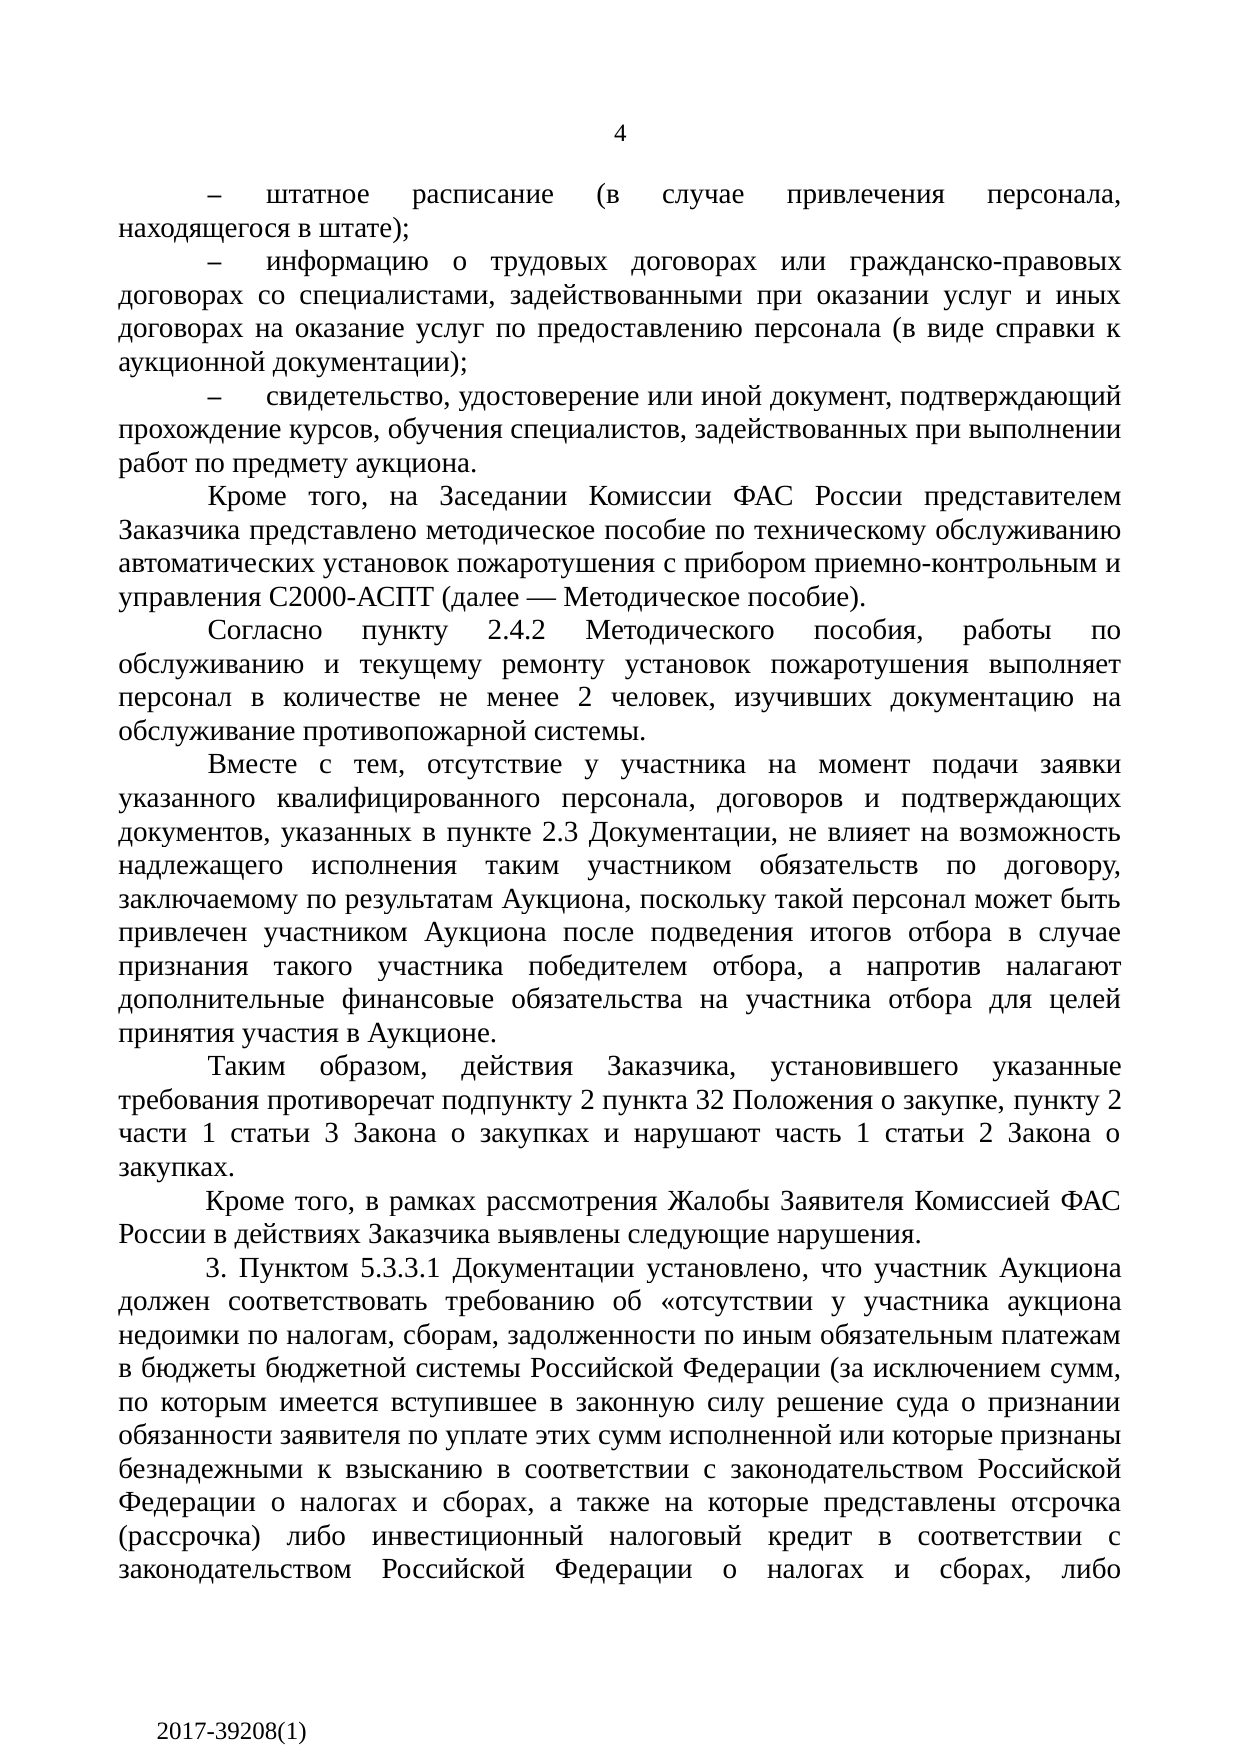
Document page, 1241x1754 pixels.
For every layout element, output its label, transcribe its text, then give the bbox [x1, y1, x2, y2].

text 3. Пунктом 5.3.3.1 Документации установлено, что участник Аукциона должен соответствовать требованию об «отсутствии у участника аукциона недоимки по налогам, сборам, задолженности по иным обязательным платежам в бюджеты бюджетной системы Российской Федерации (за исключением сумм, по которым имеется вступившее в законную силу решение суда о признании обязанности заявителя по уплате этих сумм исполненной или которые признаны безнадежными к взысканию в соответствии с законодательством Российской Федерации о налогах и сборах, а также на которые представлены отсрочка (рассрочка) либо инвестиционный налоговый кредит в соответствии с законодательством Российской Федерации о налогах и сборах, либо [118, 1250, 1122, 1585]
list штатное расписание (в случае привлечения персонала, находящегося в штате); [118, 176, 1122, 243]
text Кроме того, в рамках рассмотрения Жалобы Заявителя Комиссией ФАС России в действиях Заказчика выявлены следующие нарушения. [118, 1183, 1122, 1250]
list информацию о трудовых договорах или гражданско-правовых договорах со специалистами, задействованными при оказании услуг и иных договорах на оказание услуг по предоставлению персонала (в виде справки к аукционной документации); [118, 243, 1122, 378]
text Таким образом, действия Заказчика, установившего указанные требования противоречат подпункту 2 пункта 32 Положения о закупке, пункту 2 части 1 статьи 3 Закона о закупках и нарушают часть 1 статьи 2 Закона о закупках. [118, 1048, 1122, 1183]
text Вместе с тем, отсутствие у участника на момент подачи заявки указанного квалифицированного персонала, договоров и подтверждающих документов, указанных в пункте 2.3 Документации, не влияет на возможность надлежащего исполнения таким участником обязательств по договору, заключаемому по результатам Аукциона, поскольку такой персонал может быть привлечен участником Аукциона после подведения итогов отбора в случае признания такого участника победителем отбора, а напротив налагают дополнительные финансовые обязательства на участника отбора для целей принятия участия в Аукционе. [118, 747, 1122, 1048]
list свидетельство, удостоверение или иной документ, подтверждающий прохождение курсов, обучения специалистов, задействованных при выполнении работ по предмету аукциона. [118, 378, 1122, 478]
text Согласно пункту 2.4.2 Методического пособия, работы по обслуживанию и текущему ремонту установок пожаротушения выполняет персонал в количестве не менее 2 человек, изучивших документацию на обслуживание противопожарной системы. [118, 612, 1122, 747]
text Кроме того, на Заседании Комиссии ФАС России представителем Заказчика представлено методическое пособие по техническому обслуживанию автоматических установок пожаротушения с прибором приемно-контрольным и управления C2000-АСПТ (далее — Методическое пособие). [118, 478, 1122, 612]
